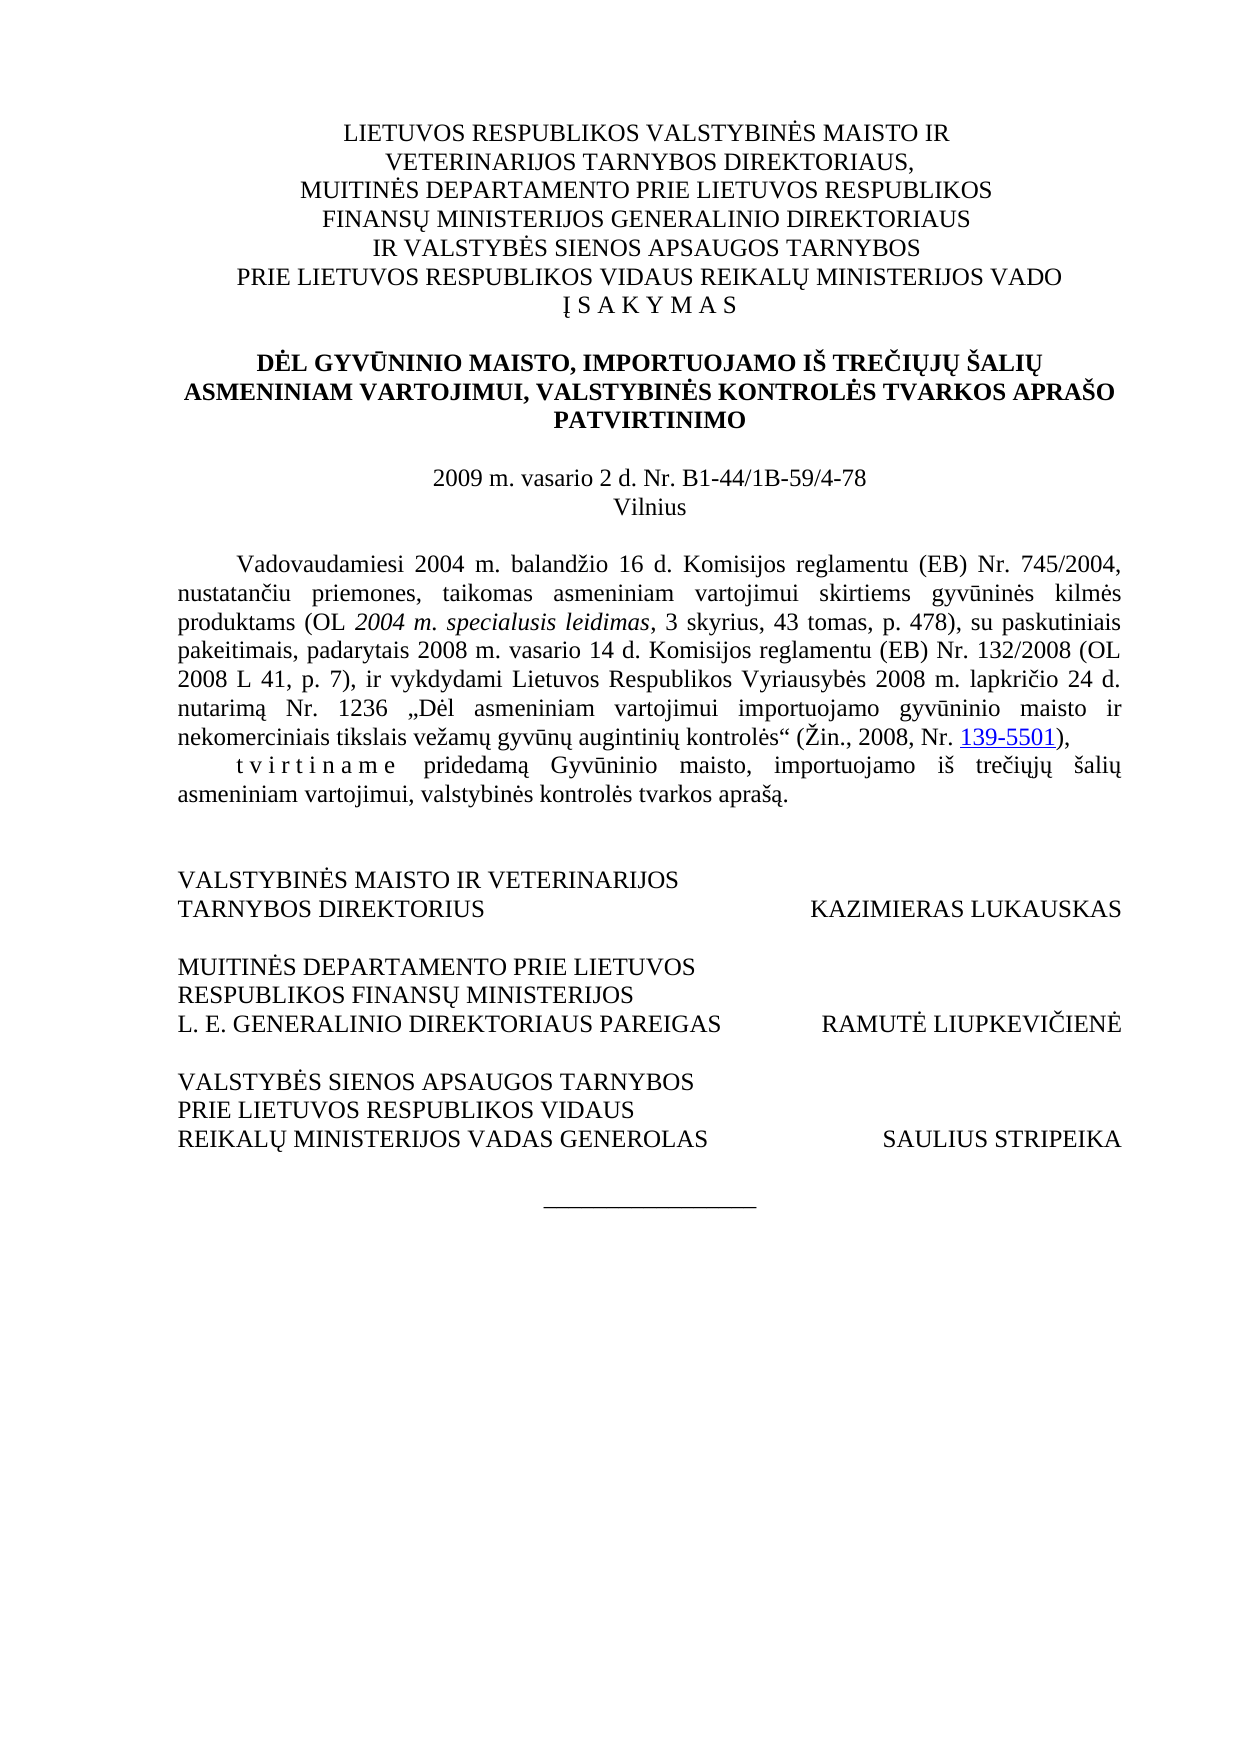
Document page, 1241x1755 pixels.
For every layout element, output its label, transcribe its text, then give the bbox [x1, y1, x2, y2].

text Vilnius [177, 492, 1122, 521]
text 2009 m. vasario 2 d. Nr. B1-44/1B-59/4-78 [177, 463, 1122, 492]
text VALSTYBĖS SIENOS APSAUGOS TARNYBOS [177, 1067, 1122, 1096]
text RESPUBLIKOS FINANSŲ MINISTERIJOS [177, 981, 1122, 1009]
text MUITINĖS DEPARTAMENTO PRIE LIETUVOS RESPUBLIKOS [177, 176, 1122, 204]
text MUITINĖS DEPARTAMENTO PRIE LIETUVOS [177, 952, 1122, 981]
text TARNYBOS DIREKTORIUS KAZIMIERAS LUKAUSKAS [177, 894, 1122, 923]
text PRIE LIETUVOS RESPUBLIKOS VIDAUS REIKALŲ MINISTERIJOS VADO [177, 262, 1122, 291]
text VALSTYBINĖS MAISTO IR VETERINARIJOS [177, 866, 1122, 894]
text ĮSAKYMAS [177, 291, 1122, 319]
text DĖL GYVŪNINIO MAISTO, IMPORTUOJAMO IŠ TREČIŲJŲ ŠALIŲ ASMENINIAM VARTOJIMUI, VALSTYBINĖS KONTROLĖS TVARKOS APRAŠO PATVIRTINIMO [177, 348, 1122, 434]
text FINANSŲ MINISTERIJOS GENERALINIO DIREKTORIAUS [177, 204, 1122, 233]
text L. E. GENERALINIO DIREKTORIAUS PAREIGAS RAMUTĖ LIUPKEVIČIENĖ [177, 1009, 1122, 1038]
text _________________ [177, 1182, 1122, 1211]
text tvirtiname pridedamą Gyvūninio maisto, importuojamo iš trečiųjų šalių asmeniniam vartojimui, valstybinės kontrolės tvarkos aprašą. [177, 751, 1122, 808]
text IR VALSTYBĖS SIENOS APSAUGOS TARNYBOS [177, 233, 1122, 262]
text REIKALŲ MINISTERIJOS VADAS GENEROLAS SAULIUS STRIPEIKA [177, 1124, 1122, 1153]
text LIETUVOS RESPUBLIKOS VALSTYBINĖS MAISTO IR [177, 118, 1122, 147]
text PRIE LIETUVOS RESPUBLIKOS VIDAUS [177, 1096, 1122, 1124]
text Vadovaudamiesi 2004 m. balandžio 16 d. Komisijos reglamentu (EB) Nr. 745/2004, nustatančiu priemones, taikomas asmeniniam vartojimui skirtiems gyvūninės kilmės produktams (OL 2004 m. specialusis leidimas, 3 skyrius, 43 tomas, p. 478), su paskutiniais pakeitimais, padarytais 2008 m. vasario 14 d. Komisijos reglamentu (EB) Nr. 132/2008 (OL 2008 L 41, p. 7), ir vykdydami Lietuvos Respublikos Vyriausybės 2008 m. lapkričio 24 d. nutarimą Nr. 1236 „Dėl asmeniniam vartojimui importuojamo gyvūninio maisto ir nekomerciniais tikslais vežamų gyvūnų augintinių kontrolės“ (Žin., 2008, Nr. 139-5501), [177, 549, 1122, 751]
text VETERINARIJOS TARNYBOS DIREKTORIAUS, [177, 147, 1122, 176]
